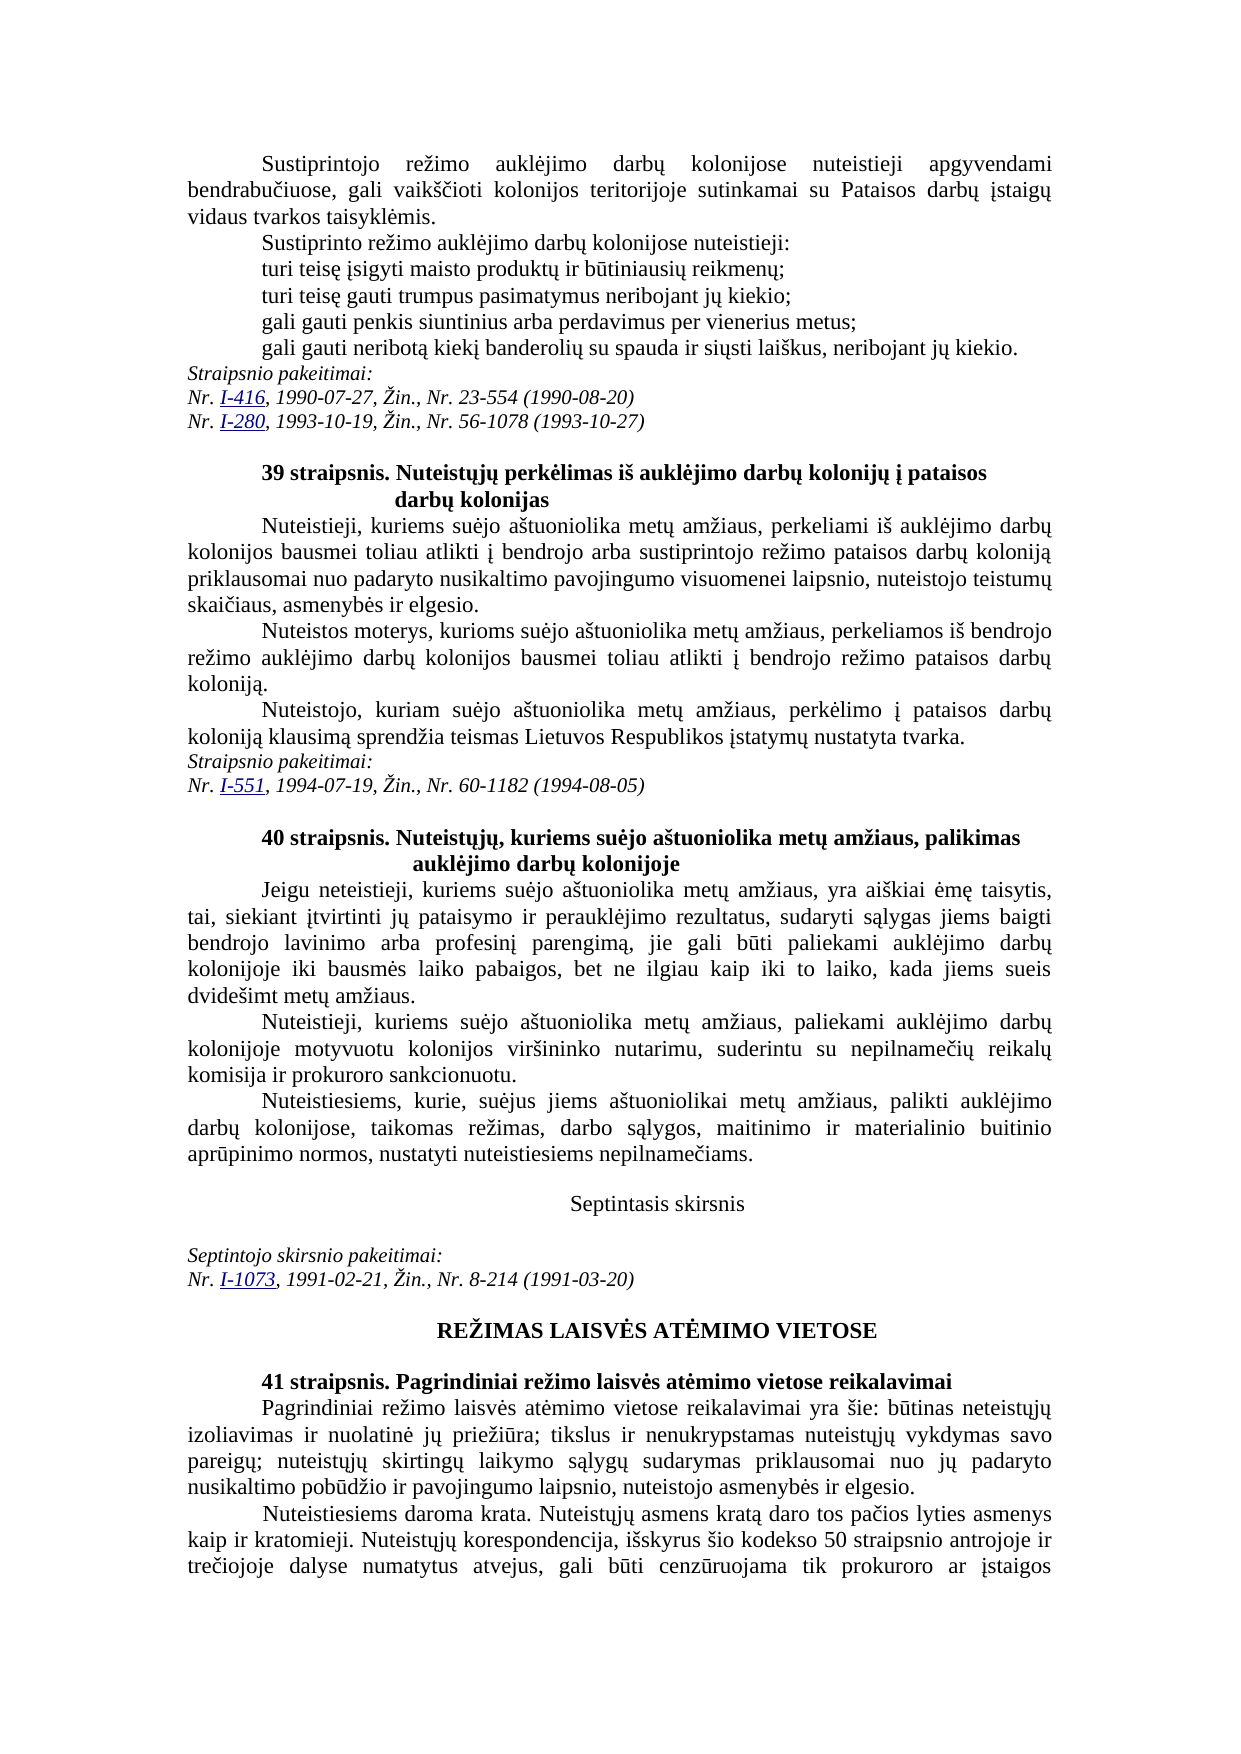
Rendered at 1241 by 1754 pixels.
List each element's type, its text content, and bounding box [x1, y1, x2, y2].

text turi teisę gauti trumpus pasimatymus neribojant jų kiekio; [187, 282, 1053, 308]
text Septintasis skirsnis [187, 1190, 1053, 1217]
text 40 straipsnis. Nuteistųjų, kuriems suėjo aštuoniolika metų amžiaus, palikimas [187, 824, 1053, 850]
text darbų kolonijas [319, 486, 1053, 512]
text Sustiprintojo režimo auklėjimo darbų kolonijose nuteistieji apgyvendami bendrabučiuose, gali vaikščioti kolonijos teritorijoje sutinkamai su Pataisos darbų įstaigų vidaus tvarkos taisyklėmis. [187, 150, 1053, 229]
text Straipsnio pakeitimai: [187, 361, 1053, 385]
subtitle REŽIMAS LAISVĖS ATĖMIMO VIETOSE [187, 1318, 1053, 1344]
text gali gauti penkis siuntinius arba perdavimus per vienerius metus; [187, 308, 1053, 334]
text Nuteistiesiems, kurie, suėjus jiems aštuoniolikai metų amžiaus, palikti auklėjimo darbų kolonijose, taikomas režimas, darbo sąlygos, maitinimo ir materialinio buitinio aprūpinimo normos, nustatyti nuteistiesiems nepilnamečiams. [187, 1087, 1053, 1166]
text Nuteistieji, kuriems suėjo aštuoniolika metų amžiaus, perkeliami iš auklėjimo darbų kolonijos bausmei toliau atlikti į bendrojo arba sustiprintojo režimo pataisos darbų koloniją priklausomai nuo padaryto nusikaltimo pavojingumo visuomenei laipsnio, nuteistojo teistumų skaičiaus, asmenybės ir elgesio. [187, 512, 1053, 617]
text auklėjimo darbų kolonijoje [337, 850, 1053, 876]
text gali gauti neribotą kiekį banderolių su spauda ir siųsti laiškus, neribojant jų kiekio. [187, 334, 1053, 361]
text Nuteistieji, kuriems suėjo aštuoniolika metų amžiaus, paliekami auklėjimo darbų kolonijoje motyvuotu kolonijos viršininko nutarimu, suderintu su nepilnamečių reikalų komisija ir prokuroro sankcionuotu. [187, 1008, 1053, 1087]
text Pagrindiniai režimo laisvės atėmimo vietose reikalavimai yra šie: būtinas neteistųjų izoliavimas ir nuolatinė jų priežiūra; tikslus ir nenukrypstamas nuteistųjų vykdymas savo pareigų; nuteistųjų skirtingų laikymo sąlygų sudarymas priklausomai nuo jų padaryto nusikaltimo pobūdžio ir pavojingumo laipsnio, nuteistojo asmenybės ir elgesio. [187, 1394, 1053, 1500]
text Nr. I-1073, 1991-02-21, Žin., Nr. 8-214 (1991-03-20) [187, 1267, 1053, 1291]
text Nuteistojo, kuriam suėjo aštuoniolika metų amžiaus, perkėlimo į pataisos darbų koloniją klausimą sprendžia teismas Lietuvos Respublikos įstatymų nustatyta tvarka. [187, 697, 1053, 749]
text Sustiprinto režimo auklėjimo darbų kolonijose nuteistieji: [187, 229, 1053, 255]
text Straipsnio pakeitimai: [187, 749, 1053, 773]
text Nr. I-551, 1994-07-19, Žin., Nr. 60-1182 (1994-08-05) [187, 773, 1053, 797]
text Nuteistiesiems daroma krata. Nuteistųjų asmens kratą daro tos pačios lyties asmenys kaip ir kratomieji. Nuteistųjų korespondencija, išskyrus šio kodekso 50 straipsnio antrojoje ir trečiojoje dalyse numatytus atvejus, gali būti cenzūruojama tik prokuroro ar įstaigos [187, 1500, 1053, 1579]
text Nr. I-280, 1993-10-19, Žin., Nr. 56-1078 (1993-10-27) [187, 409, 1053, 433]
text Septintojo skirsnio pakeitimai: [187, 1243, 1053, 1267]
text 39 straipsnis. Nuteistųjų perkėlimas iš auklėjimo darbų kolonijų į pataisos [187, 459, 1053, 486]
text Nr. I-416, 1990-07-27, Žin., Nr. 23-554 (1990-08-20) [187, 385, 1053, 409]
text Jeigu neteistieji, kuriems suėjo aštuoniolika metų amžiaus, yra aiškiai ėmę taisytis, tai, siekiant įtvirtinti jų pataisymo ir perauklėjimo rezultatus, sudaryti sąlygas jiems baigti bendrojo lavinimo arba profesinį parengimą, jie gali būti paliekami auklėjimo darbų kolonijoje iki bausmės laiko pabaigos, bet ne ilgiau kaip iki to laiko, kada jiems sueis dvidešimt metų amžiaus. [187, 876, 1053, 1008]
text 41 straipsnis. Pagrindiniai režimo laisvės atėmimo vietose reikalavimai [187, 1368, 1053, 1394]
text Nuteistos moterys, kurioms suėjo aštuoniolika metų amžiaus, perkeliamos iš bendrojo režimo auklėjimo darbų kolonijos bausmei toliau atlikti į bendrojo režimo pataisos darbų koloniją. [187, 617, 1053, 697]
text turi teisę įsigyti maisto produktų ir būtiniausių reikmenų; [187, 255, 1053, 282]
